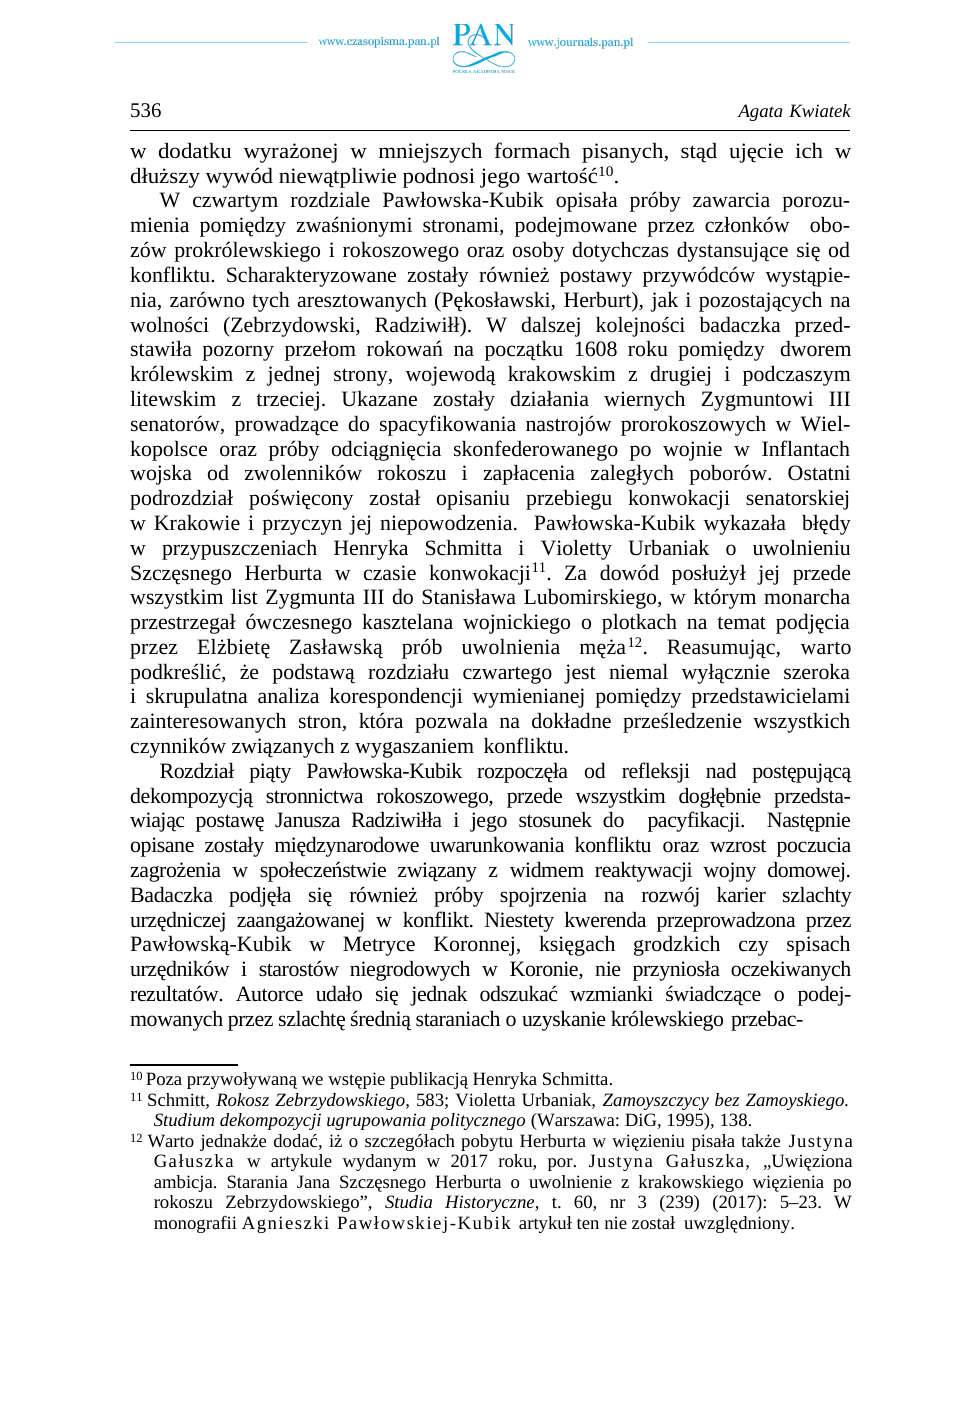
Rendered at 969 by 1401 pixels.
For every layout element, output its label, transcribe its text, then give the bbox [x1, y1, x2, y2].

text 11 Schmitt, Rokosz Zebrzydowskiego, 583; Violetta Urbaniak, Zamoyszczycy bez Zamoyskiego. Studium dekompozycji ugrupowania politycznego (Warszawa: DiG, 1995), 138. [130, 1090, 851, 1131]
text 536 Agata Kwiatek [130, 98, 898, 122]
text W czwartym rozdziale Pawłowska-Kubik opisała próby zawarcia porozu- mienia pomiędzy zwaśnionymi stronami, podejmowane przez członków obo- zów prokrólewskiego i rokoszowego oraz osoby dotychczas dystansujące się od konfliktu. Scharakteryzowane zostały również postawy przywódców wystąpie- nia, zarówno tych aresztowanych (Pękosławski, Herburt), jak i pozostających na wolności (Zebrzydowski, Radziwiłł). W dalszej kolejności badaczka przed- stawiła pozorny przełom rokowań na początku 1608 roku pomiędzy dworem królewskim z jednej strony, wojewodą krakowskim z drugiej i podczaszym litewskim z trzeciej. Ukazane zostały działania wiernych Zygmuntowi III senatorów, prowadzące do spacyfikowania nastrojów prorokoszowych w Wiel- kopolsce oraz próby odciągnięcia skonfederowanego po wojnie w Inflantach wojska od zwolenników rokoszu i zapłacenia zaległych poborów. Ostatni podrozdział poświęcony został opisaniu przebiegu konwokacji senatorskiej w Krakowie i przyczyn jej niepowodzenia. Pawłowska-Kubik wykazała błędy w przypuszczeniach Henryka Schmitta i Violetty Urbaniak o uwolnieniu Szczęsnego Herburta w czasie konwokacji11. Za dowód posłużył jej przede wszystkim list Zygmunta III do Stanisława Lubomirskiego, w którym monarcha przestrzegał ówczesnego kasztelana wojnickiego o plotkach na temat podjęcia przez Elżbietę Zasławską prób uwolnienia męża12. Reasumując, warto podkreślić, że podstawą rozdziału czwartego jest niemal wyłącznie szeroka i skrupulatna analiza korespondencji wymienianej pomiędzy przedstawicielami zainteresowanych stron, która pozwala na dokładne prześledzenie wszystkich czynników związanych z wygaszaniem konfliktu. [130, 188, 851, 758]
text Rozdział piąty Pawłowska-Kubik rozpoczęła od refleksji nad postępującą dekompozycją stronnictwa rokoszowego, przede wszystkim dogłębnie przedsta- wiając postawę Janusza Radziwiłła i jego stosunek do pacyfikacji. Następnie opisane zostały międzynarodowe uwarunkowania konfliktu oraz wzrost poczucia zagrożenia w społeczeństwie związany z widmem reaktywacji wojny domowej. Badaczka podjęła się również próby spojrzenia na rozwój karier szlachty urzędniczej zaangażowanej w konflikt. Niestety kwerenda przeprowadzona przez Pawłowską-Kubik w Metryce Koronnej, księgach grodzkich czy spisach urzędników i starostów niegrodowych w Koronie, nie przyniosła oczekiwanych rezultatów. Autorce udało się jednak odszukać wzmianki świadczące o podej- mowanych przez szlachtę średnią staraniach o uzyskanie królewskiego przebac- [130, 758, 851, 1031]
text w dodatku wyrażonej w mniejszych formach pisanych, stąd ujęcie ich w dłuższy wywód niewątpliwie podnosi jego wartość10. [130, 139, 851, 188]
text 12 Warto jednakże dodać, iż o szczegółach pobytu Herburta w więzieniu pisała także Justyna Gałuszka w artykule wydanym w 2017 roku, por. Justyna Gałuszka, „Uwięziona ambicja. Starania Jana Szczęsnego Herburta o uwolnienie z krakowskiego więzienia po rokoszu Zebrzydowskiego”, Studia Historyczne, t. 60, nr 3 (239) (2017): 5–23. W monografii Agnieszki Pawłowskiej-Kubik artykuł ten nie został uwzględniony. [130, 1131, 853, 1233]
text 10 Poza przywoływaną we wstępie publikacją Henryka Schmitta. [130, 1068, 898, 1089]
